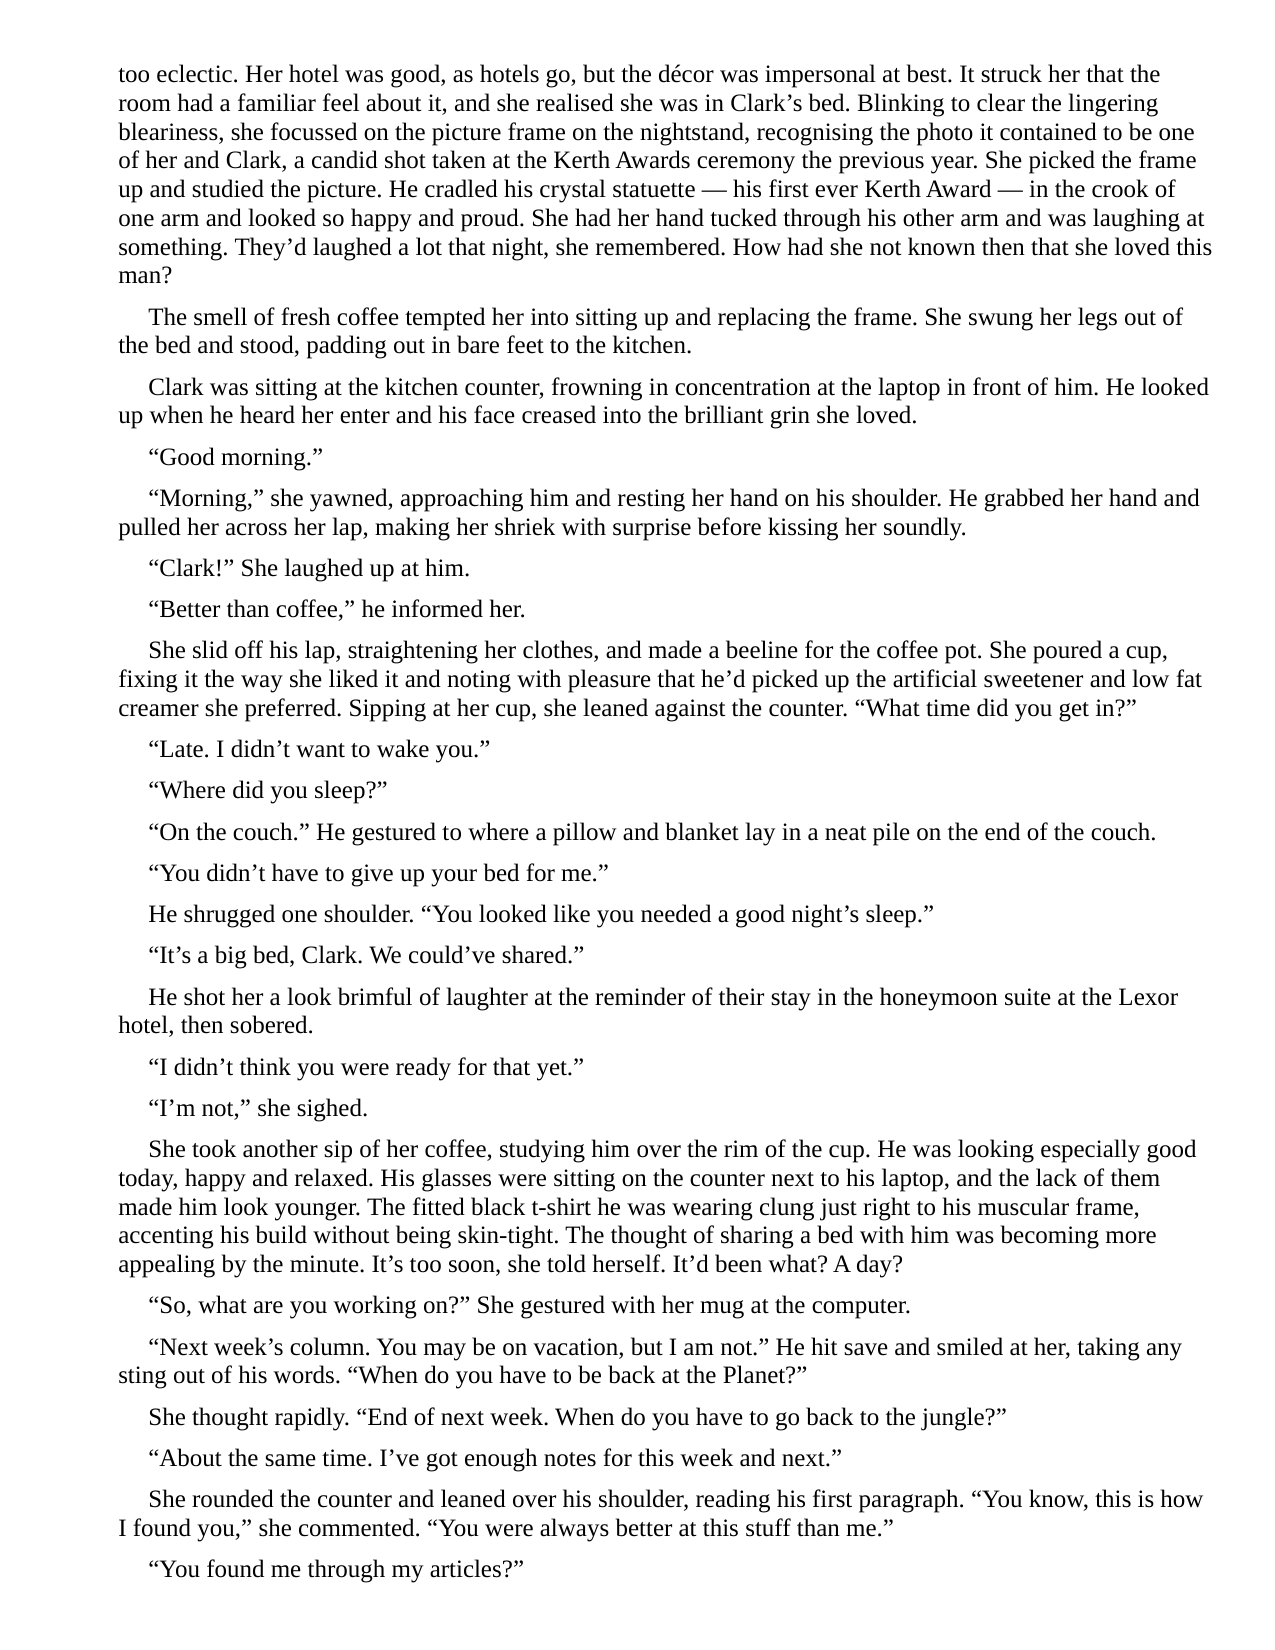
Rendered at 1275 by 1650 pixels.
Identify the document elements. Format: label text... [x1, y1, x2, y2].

text “Better than coffee,” he informed her. [118, 594, 1216, 623]
text “I didn’t think you were ready for that yet.” [118, 1052, 1216, 1080]
text He shrugged one shoulder. “You looked like you needed a good night’s sleep.” [118, 899, 1216, 928]
text “Clark!” She laughed up at him. [118, 553, 1216, 582]
text “You didn’t have to give up your bed for me.” [118, 858, 1216, 887]
text She took another sip of her coffee, studying him over the rim of the cup. He was looking especially good today, happy and relaxed. His glasses were sitting on the counter next to his laptop, and the lack of them made him look younger. The fitted black t-shirt he was wearing clung just right to his muscular frame, accenting his build without being skin-tight. The thought of sharing a bed with him was becoming more appealing by the minute. It’s too soon, she told herself. It’d been what? A day? [118, 1134, 1216, 1278]
text “Where did you sleep?” [118, 775, 1216, 804]
text “So, what are you working on?” She gestured with her mug at the computer. [118, 1290, 1216, 1319]
text “Morning,” she yawned, approaching him and resting her hand on his shoulder. He grabbed her hand and pulled her across her lap, making her shriek with surprise before kissing her soundly. [118, 483, 1216, 540]
text The smell of fresh coffee tempted her into sitting up and replacing the frame. She swung her legs out of the bed and stood, padding out in bare feet to the kitchen. [118, 302, 1216, 359]
text “On the couch.” He gestured to where a pillow and blanket lay in a neat pile on the end of the couch. [118, 817, 1216, 845]
text “Good morning.” [118, 442, 1216, 470]
text “It’s a big bed, Clark. We could’ve shared.” [118, 940, 1216, 969]
text “Late. I didn’t want to wake you.” [118, 734, 1216, 763]
text too eclectic. Her hotel was good, as hotels go, but the décor was impersonal at best. It struck her that the room had a familiar feel about it, and she realised she was in Clark’s bed. Blinking to clear the lingering bleariness, she focussed on the picture frame on the nightstand, recognising the photo it contained to be one of her and Clark, a candid shot taken at the Kerth Awards ceremony the previous year. She picked the frame up and studied the picture. He cradled his crystal statuette — his first ever Kerth Award — in the crook of one arm and looked so happy and proud. She had her hand tucked through his other arm and was laughing at something. They’d laughed a lot that night, she remembered. How had she not known then that she loved this man? [118, 59, 1216, 289]
text “You found me through my articles?” [118, 1554, 1216, 1583]
text She slid off his lap, straightening her clothes, and made a beeline for the coffee pot. She poured a cup, fixing it the way she liked it and noting with pleasure that he’d picked up the artificial sweetener and low fat creamer she preferred. Sipping at her cup, she leaned against the counter. “What time did you get in?” [118, 635, 1216, 722]
text He shot her a look brimful of laughter at the reminder of their stay in the honeymoon suite at the Lexor hotel, then sobered. [118, 982, 1216, 1039]
text Clark was sitting at the kitchen counter, frowning in concentration at the laptop in front of him. He looked up when he heard her enter and his face creased into the brilliant grin she loved. [118, 372, 1216, 429]
text “Next week’s column. You may be on vacation, but I am not.” He hit save and smiled at her, taking any sting out of his words. “When do you have to be back at the Planet?” [118, 1332, 1216, 1389]
text “I’m not,” she sighed. [118, 1093, 1216, 1122]
text “About the same time. I’ve got enough notes for this week and next.” [118, 1443, 1216, 1472]
text She thought rapidly. “End of next week. When do you have to go back to the jungle?” [118, 1402, 1216, 1430]
text She rounded the counter and leaned over his shoulder, reading his first paragraph. “You know, this is how I found you,” she commented. “You were always better at this stuff than me.” [118, 1484, 1216, 1542]
